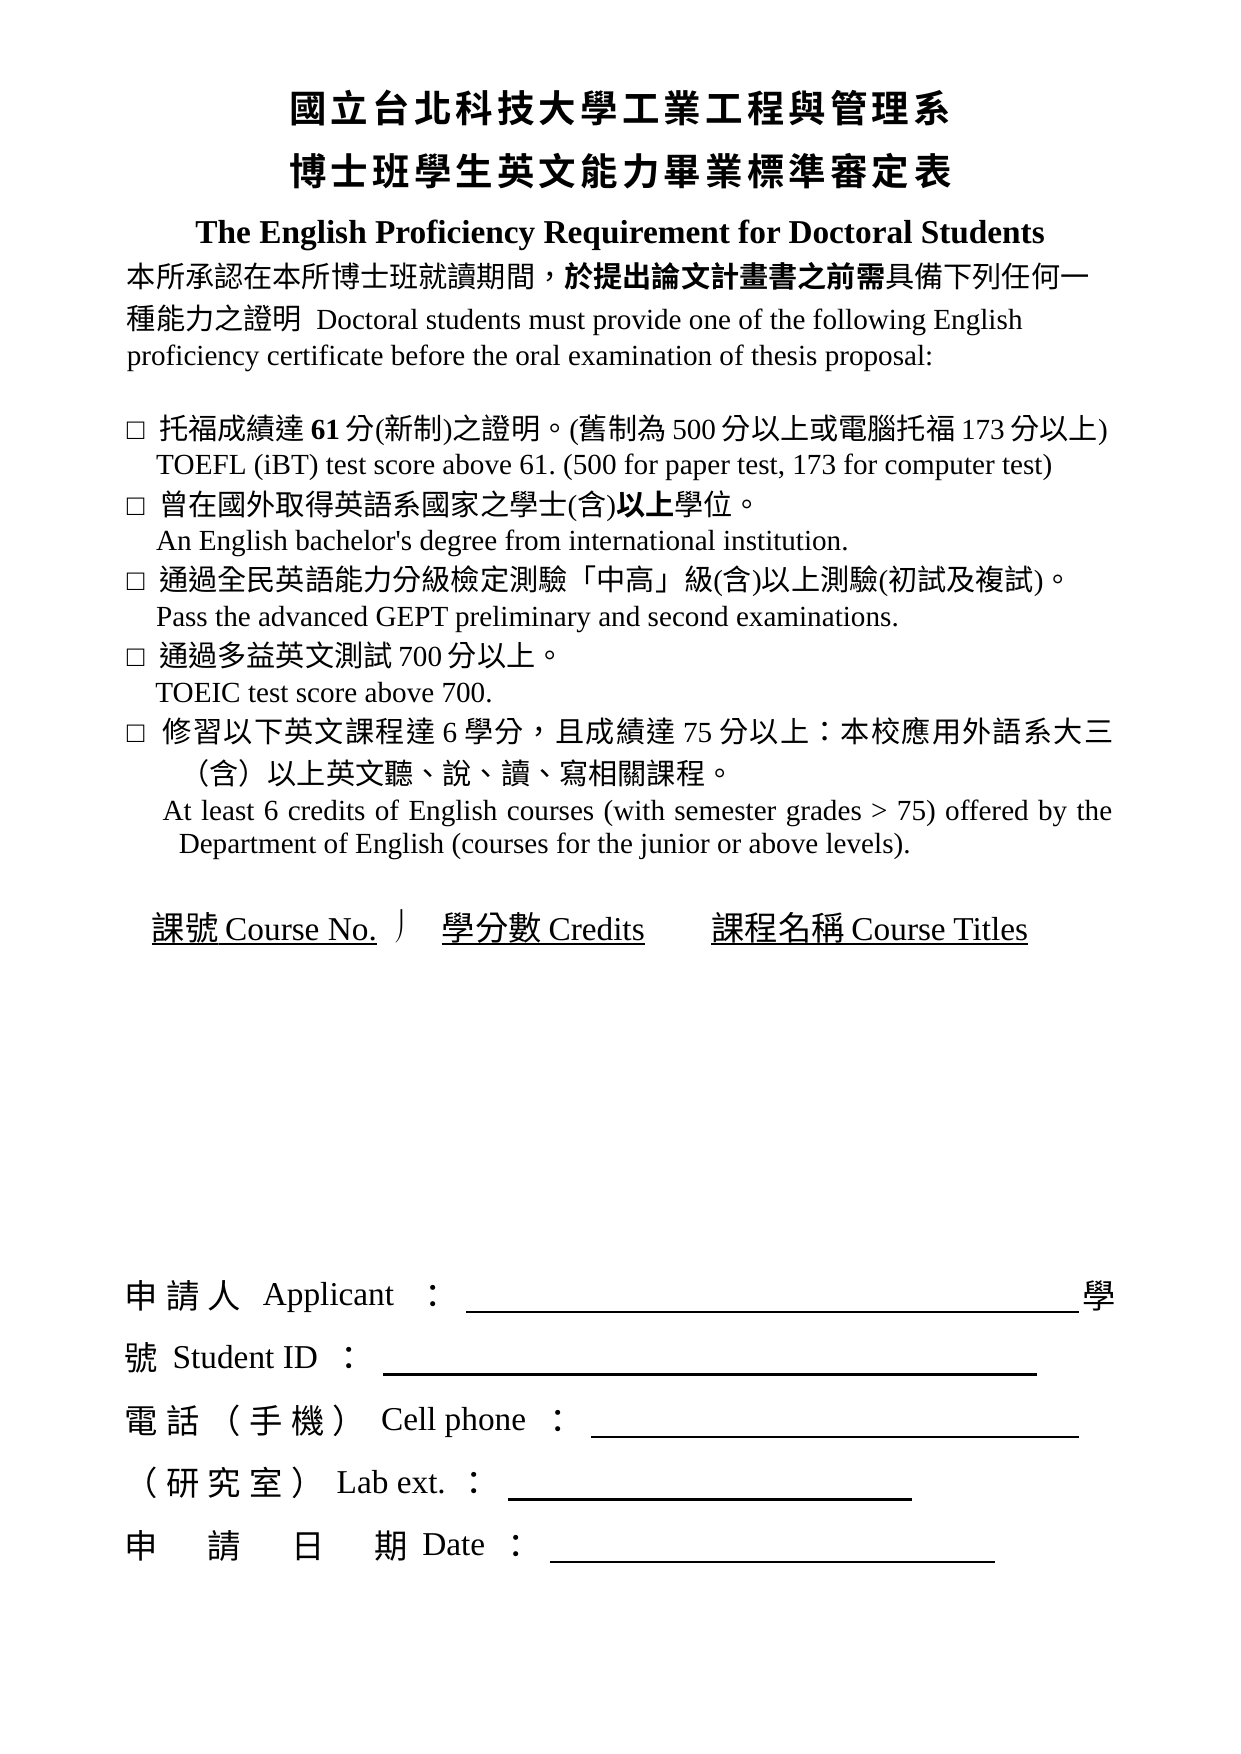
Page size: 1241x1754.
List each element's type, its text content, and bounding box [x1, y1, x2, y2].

table_cell 課號Course No.  學分數Credits 課程名稱Course Titles [125, 862, 1115, 1182]
text The English Proficiency Requirement for Doctoral Students [120, 189, 1120, 252]
text 申請人Applicant： 學 號Student ID： [120, 1252, 1120, 1377]
subtitle 國立台北科技大學工業工程與管理系 [120, 64, 1120, 127]
text 電話（手機）Cell phone： （研究室）Lab ext.： [120, 1377, 1120, 1502]
table_header 本所承認在本所博士班就讀期間，於提出論文計畫書之前需具備下列任何一種能力之證明 Doctoral students must provide one of the following English proficiency certificate before the oral examination of thesis proposal: □ 托福成績達61分(新制)之證明。(舊制為500分以上或電腦托福173分以上) TOEFL (iBT) test score above 61. (500 for paper test, 173 for computer test) □ 曾在國外取得英語系國家之學士(含)以上學位。 An English bachelor's degree from international institution. □ 通過全民英語能力分級檢定測驗「中高」級(含)以上測驗(初試及複試)。 Pass the advanced GEPT preliminary and second examinations. □ 通過多益英文測試700分以上。 TOEIC test score above 700. □ 修習以下英文課程達6學分，且成績達75分以上：本校應用外語系大三（含）以上英文聽、說、讀、寫相關課程。 At least 6 credits of English courses (with semester grades > 75) offered by the Department of English (courses for the junior or above levels). [125, 252, 1115, 862]
subtitle 博士班學生英文能力畢業標準審定表 [120, 127, 1120, 189]
text 申 請 日 期Date： [120, 1502, 1120, 1564]
